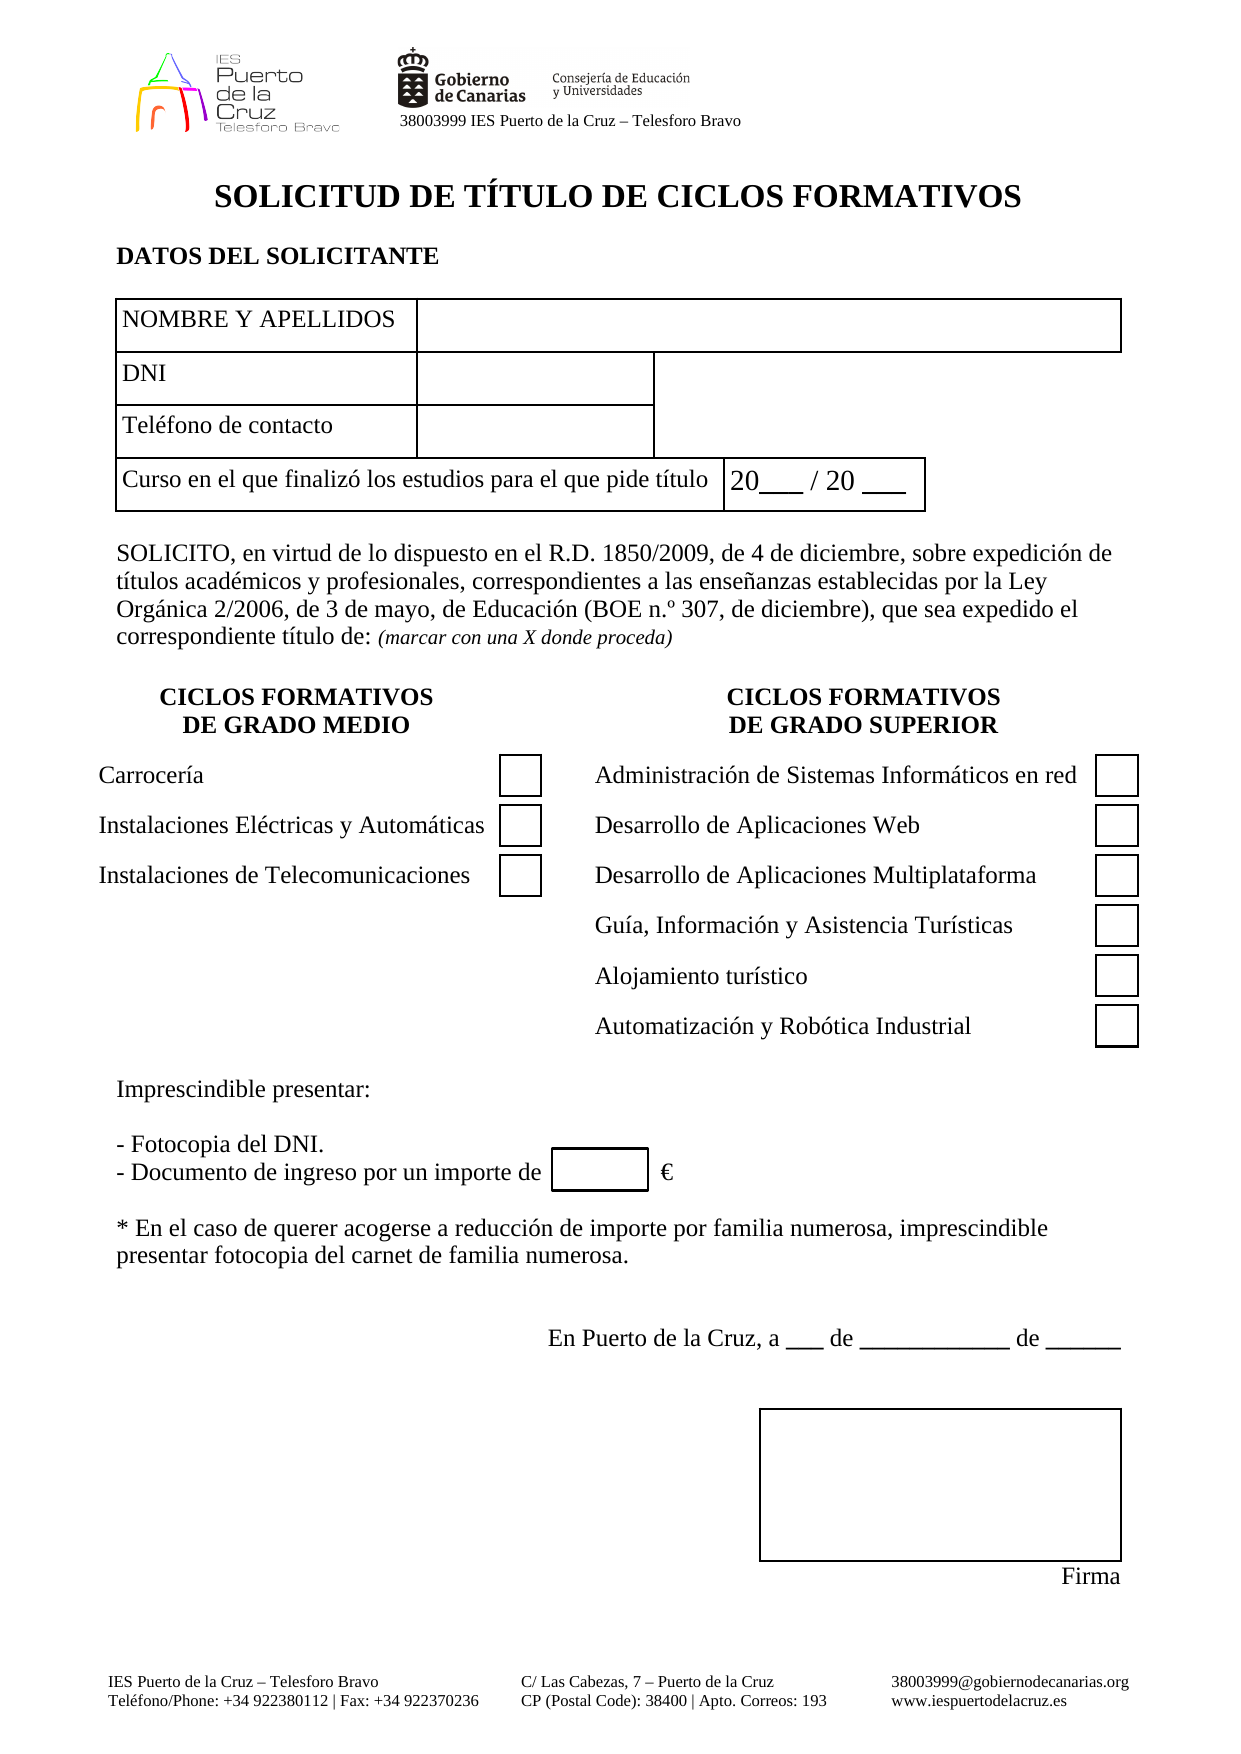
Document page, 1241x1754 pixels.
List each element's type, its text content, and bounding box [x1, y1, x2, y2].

text Firma [116, 1562, 1121, 1589]
table_cell [1096, 947, 1138, 954]
table_cell Desarrollo de Aplicaciones Multiplataforma [589, 854, 1095, 895]
table_cell [93, 1004, 500, 1045]
table_cell [501, 806, 540, 845]
text SOLICITO, en virtud de lo dispuesto en el R.D. 1850/2009, de 4 de diciembre, sobre expedición de títulos académicos y profesionales, correspondientes a las enseñanzas establecidas por la Ley Orgánica 2/2006, de 3 de mayo, de Educación (BOE n.º 307, de diciembre), que sea expedido el correspondiente título de: (marcar con una X donde proceda) [116, 539, 1121, 650]
table_cell [500, 745, 541, 753]
table_cell Teléfono de contacto [117, 406, 416, 457]
table_cell [93, 954, 500, 995]
table_header CICLOS FORMATIVOS DE GRADO MEDIO [93, 678, 500, 745]
table_cell [724, 353, 925, 403]
table_cell [500, 995, 541, 1004]
table_cell [418, 406, 653, 457]
table_cell [1097, 856, 1137, 895]
picture [397, 47, 690, 108]
table_cell [500, 897, 541, 904]
table_cell [1097, 1006, 1137, 1045]
text SOLICITUD DE TÍTULO DE CICLOS FORMATIVOS [116, 177, 1121, 214]
text € [649, 1158, 1121, 1186]
table_cell [93, 795, 500, 804]
table_cell [500, 1004, 541, 1045]
table_cell [500, 797, 541, 804]
table_header NOMBRE Y APELLIDOS [117, 300, 416, 351]
table_cell [542, 854, 589, 895]
table_cell [501, 856, 540, 895]
table_cell Instalaciones de Telecomunicaciones [93, 854, 499, 895]
table_cell [541, 1004, 589, 1045]
table_cell [541, 745, 589, 753]
text Imprescindible presentar: [116, 1075, 1121, 1103]
table_cell [589, 945, 1096, 954]
text En Puerto de la Cruz, a ___ de ____________ de ______ [116, 1324, 1121, 1352]
table_cell [589, 795, 1096, 804]
table_cell [93, 895, 500, 904]
table_header [500, 678, 541, 745]
table_cell Guía, Información y Asistencia Turísticas [589, 904, 1095, 945]
table_cell [655, 404, 724, 457]
table_cell 20___ / 20 ___ [725, 459, 924, 509]
table_header CICLOS FORMATIVOS DE GRADO SUPERIOR [589, 678, 1138, 745]
table_cell [1097, 756, 1137, 795]
table_cell [541, 845, 589, 854]
table_cell Curso en el que finalizó los estudios para el que pide título [117, 459, 723, 509]
table_cell Instalaciones Eléctricas y Automáticas [93, 804, 499, 845]
table_cell [541, 895, 589, 904]
table_cell [500, 847, 541, 854]
table_cell [93, 745, 500, 753]
text * En el caso de querer acogerse a reducción de importe por familia numerosa, imprescindible presentar fotocopia del carnet de familia numerosa. [116, 1214, 1121, 1269]
table_cell [541, 904, 589, 945]
table_cell [1096, 997, 1138, 1004]
table_header [418, 300, 1120, 351]
table_cell [1096, 797, 1138, 804]
table_cell [93, 845, 500, 854]
table_cell [541, 954, 589, 995]
table_cell [418, 353, 653, 403]
table_cell [93, 945, 500, 954]
table_cell [93, 995, 500, 1004]
table_cell Alojamiento turístico [589, 954, 1095, 995]
table_cell [500, 954, 541, 995]
table_cell [1096, 847, 1138, 854]
table_cell [925, 353, 1121, 403]
table_header [761, 1410, 1120, 1560]
text - Documento de ingreso por un importe de [116, 1158, 551, 1186]
table_cell [589, 895, 1096, 904]
text - Fotocopia del DNI. [116, 1131, 1121, 1158]
table_cell [655, 353, 724, 403]
table_cell [500, 904, 541, 945]
table_cell [589, 995, 1096, 1004]
table_cell [925, 404, 1121, 457]
table_cell Automatización y Robótica Industrial [589, 1004, 1095, 1045]
table_cell [93, 904, 500, 945]
table_cell Desarrollo de Aplicaciones Web [589, 804, 1095, 845]
table_cell [589, 845, 1096, 854]
table_cell [724, 404, 925, 457]
table_cell [1097, 956, 1137, 995]
table_cell [1097, 906, 1137, 945]
table_cell [589, 745, 1096, 753]
text [553, 1158, 647, 1186]
table_cell [541, 795, 589, 804]
table_cell [1096, 745, 1138, 753]
table_cell DNI [117, 353, 416, 403]
table_cell [541, 995, 589, 1004]
table_cell Carrocería [93, 754, 499, 795]
table_cell [542, 804, 589, 845]
table_cell [1096, 897, 1138, 904]
table_header [541, 678, 589, 745]
table_cell [1097, 806, 1137, 845]
table_cell [500, 945, 541, 954]
picture [135, 53, 340, 132]
table_cell [542, 754, 589, 795]
table_cell [926, 457, 1121, 509]
table_cell Administración de Sistemas Informáticos en red [589, 754, 1095, 795]
table_cell [541, 945, 589, 954]
table_cell [501, 756, 540, 795]
text DATOS DEL SOLICITANTE [116, 242, 1121, 270]
